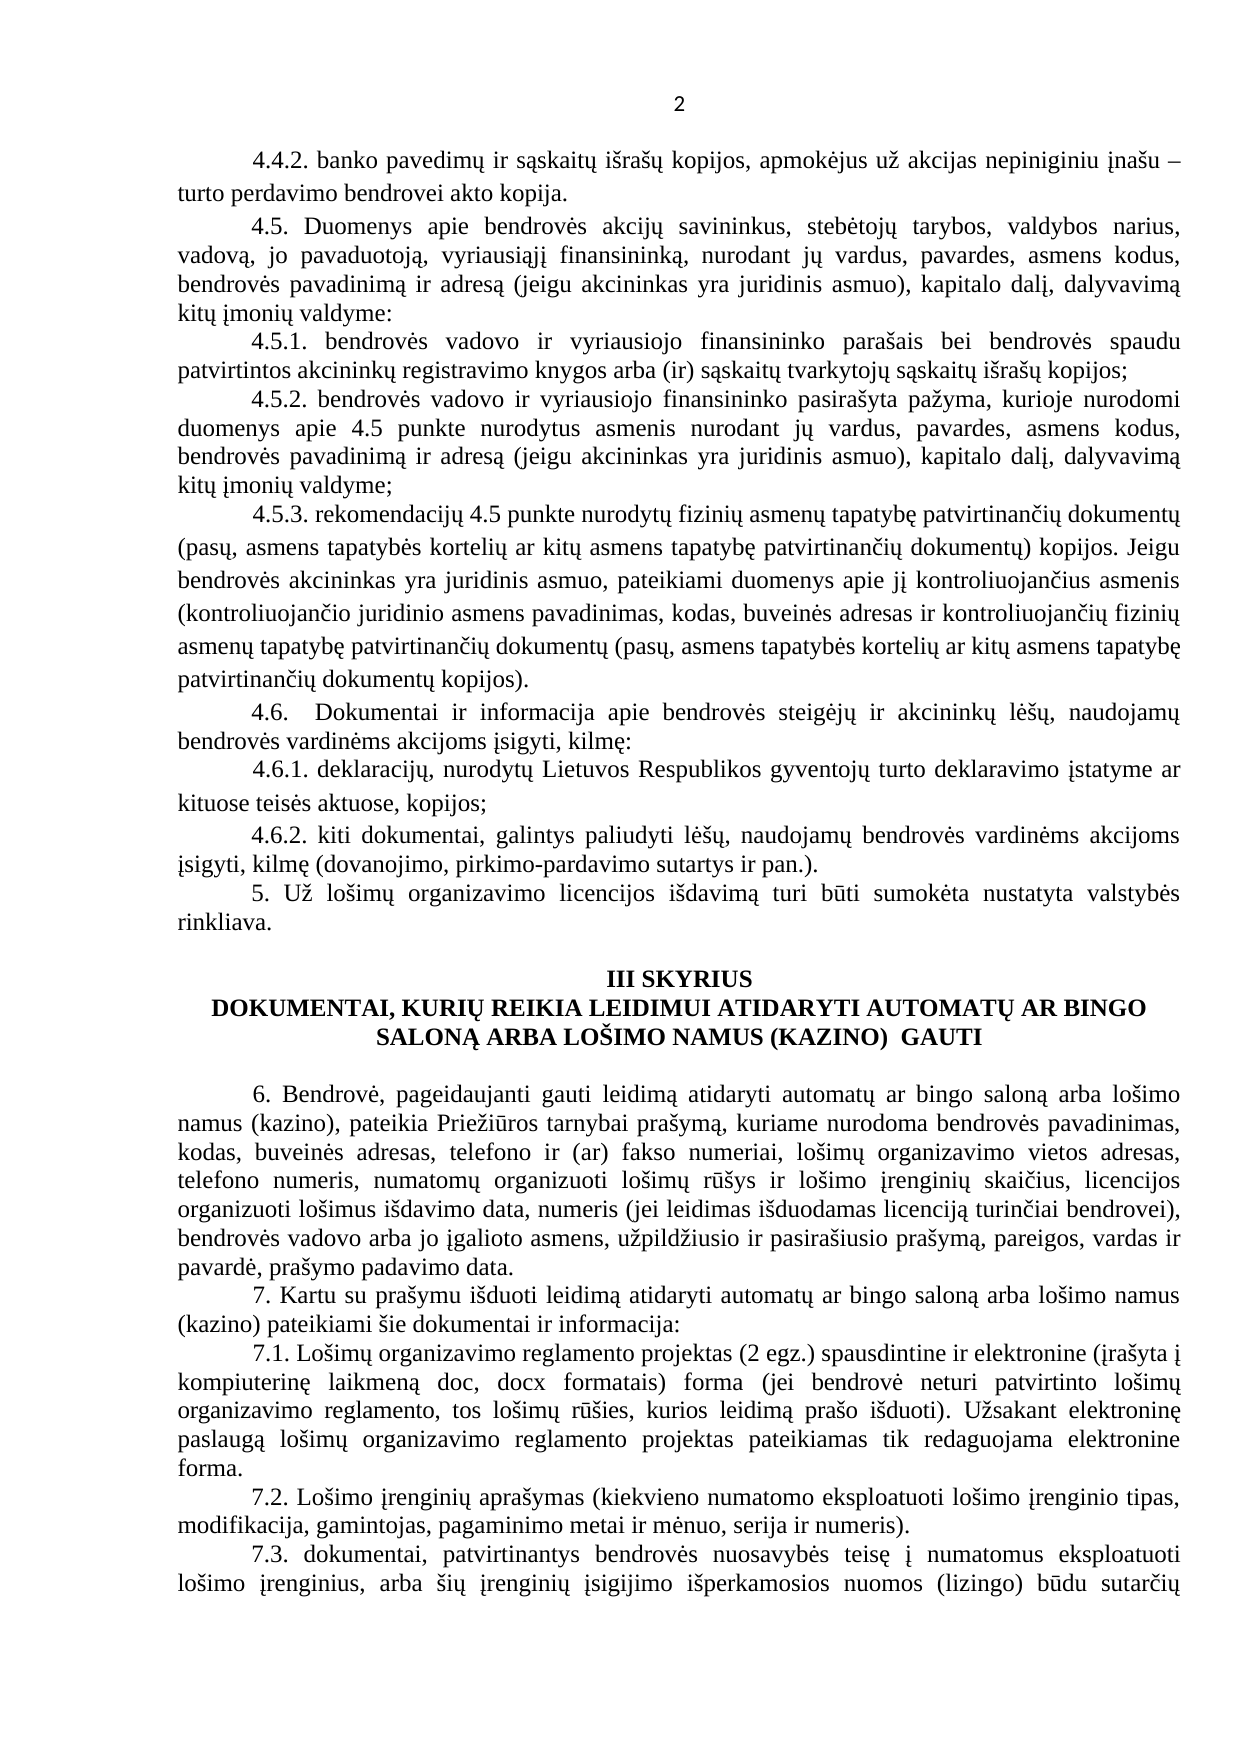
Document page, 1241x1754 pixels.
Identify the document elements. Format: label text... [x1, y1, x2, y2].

text 6. Bendrovė, pageidaujanti gauti leidimą atidaryti automatų ar bingo saloną arba lošimo namus (kazino), pateikia Priežiūros tarnybai prašymą, kuriame nurodoma bendrovės pavadinimas, kodas, buveinės adresas, telefono ir (ar) fakso numeriai, lošimų organizavimo vietos adresas, telefono numeris, numatomų organizuoti lošimų rūšys ir lošimo įrenginių skaičius, licencijos organizuoti lošimus išdavimo data, numeris (jei leidimas išduodamas licenciją turinčiai bendrovei), bendrovės vadovo arba jo įgalioto asmens, užpildžiusio ir pasirašiusio prašymą, pareigos, vardas ir pavardė, prašymo padavimo data. [177, 1079, 1181, 1281]
text 4.6.2. kiti dokumentai, galintys paliudyti lėšų, naudojamų bendrovės vardinėms akcijoms įsigyti, kilmę (dovanojimo, pirkimo-pardavimo sutartys ir pan.). [177, 821, 1181, 878]
text 4.5.3. rekomendacijų 4.5 punkte nurodytų fizinių asmenų tapatybę patvirtinančių dokumentų (pasų, asmens tapatybės kortelių ar kitų asmens tapatybę patvirtinančių dokumentų) kopijos. Jeigu bendrovės akcininkas yra juridinis asmuo, pateikiami duomenys apie jį kontroliuojančius asmenis (kontroliuojančio juridinio asmens pavadinimas, kodas, buveinės adresas ir kontroliuojančių fizinių asmenų tapatybę patvirtinančių dokumentų (pasų, asmens tapatybės kortelių ar kitų asmens tapatybę patvirtinančių dokumentų kopijos). [177, 499, 1181, 693]
text 4.5.1. bendrovės vadovo ir vyriausiojo finansininko parašais bei bendrovės spaudu patvirtintos akcininkų registravimo knygos arba (ir) sąskaitų tvarkytojų sąskaitų išrašų kopijos; [177, 326, 1181, 384]
text DOKUMENTAI, KURIŲ REIKIA LEIDIMUI ATIDARYTI AUTOMATŲ AR BINGO SALONĄ ARBA LOŠIMO NAMUS (KAZINO) GAUTI [177, 993, 1181, 1051]
text 4.5. Duomenys apie bendrovės akcijų savininkus, stebėtojų tarybos, valdybos narius, vadovą, jo pavaduotoją, vyriausiąjį finansininką, nurodant jų vardus, pavardes, asmens kodus, bendrovės pavadinimą ir adresą (jeigu akcininkas yra juridinis asmuo), kapitalo dalį, dalyvavimą kitų įmonių valdyme: [177, 211, 1181, 326]
text 5. Už lošimų organizavimo licencijos išdavimą turi būti sumokėta nustatyta valstybės rinkliava. [177, 878, 1181, 936]
text 4.6. Dokumentai ir informacija apie bendrovės steigėjų ir akcininkų lėšų, naudojamų bendrovės vardinėms akcijoms įsigyti, kilmę: [177, 697, 1181, 754]
text 7.2. Lošimo įrenginių aprašymas (kiekvieno numatomo eksploatuoti lošimo įrenginio tipas, modifikacija, gamintojas, pagaminimo metai ir mėnuo, serija ir numeris). [177, 1482, 1181, 1539]
text 4.4.2. banko pavedimų ir sąskaitų išrašų kopijos, apmokėjus už akcijas nepiniginiu įnašu – turto perdavimo bendrovei akto kopija. [177, 145, 1181, 207]
text 7.3. dokumentai, patvirtinantys bendrovės nuosavybės teisę į numatomus eksploatuoti lošimo įrenginius, arba šių įrenginių įsigijimo išperkamosios nuomos (lizingo) būdu sutarčių [177, 1539, 1181, 1597]
text III SKYRIUS [177, 964, 1181, 993]
text 7. Kartu su prašymu išduoti leidimą atidaryti automatų ar bingo saloną arba lošimo namus (kazino) pateikiami šie dokumentai ir informacija: [177, 1281, 1181, 1338]
text 4.6.1. deklaracijų, nurodytų Lietuvos Respublikos gyventojų turto deklaravimo įstatyme ar kituose teisės aktuose, kopijos; [177, 754, 1181, 816]
text 4.5.2. bendrovės vadovo ir vyriausiojo finansininko pasirašyta pažyma, kurioje nurodomi duomenys apie 4.5 punkte nurodytus asmenis nurodant jų vardus, pavardes, asmens kodus, bendrovės pavadinimą ir adresą (jeigu akcininkas yra juridinis asmuo), kapitalo dalį, dalyvavimą kitų įmonių valdyme; [177, 384, 1181, 499]
text 7.1. Lošimų organizavimo reglamento projektas (2 egz.) spausdintine ir elektronine (įrašyta į kompiuterinę laikmeną doc, docx formatais) forma (jei bendrovė neturi patvirtinto lošimų organizavimo reglamento, tos lošimų rūšies, kurios leidimą prašo išduoti). Užsakant elektroninę paslaugą lošimų organizavimo reglamento projektas pateikiamas tik redaguojama elektronine forma. [177, 1338, 1181, 1482]
